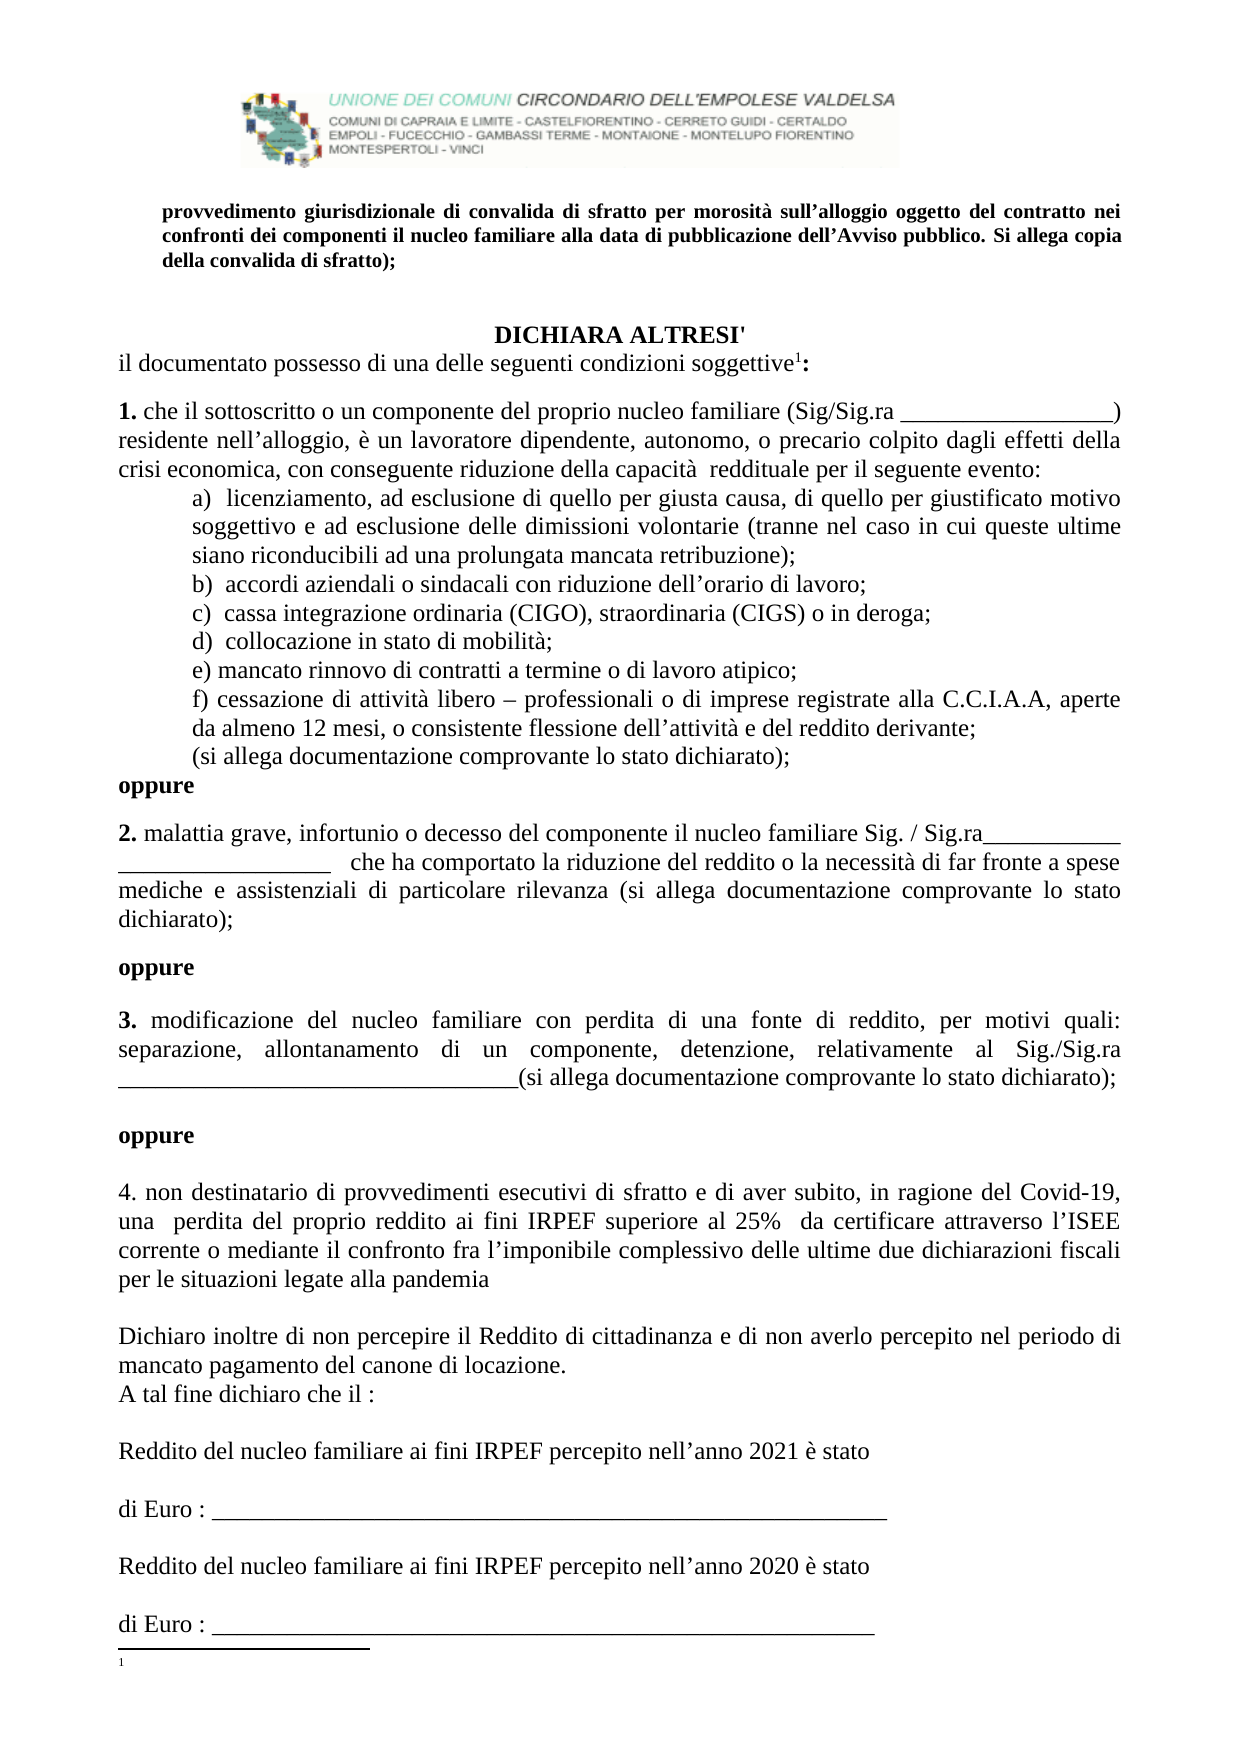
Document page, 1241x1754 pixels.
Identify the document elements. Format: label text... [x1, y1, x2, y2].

text Reddito del nucleo familiare ai fini IRPEF percepito nell’anno 2020 è stato [118, 1551, 1122, 1580]
text 4. non destinatario di provvedimenti esecutivi di sfratto e di aver subito, in ragione del Covid-19, una perdita del proprio reddito ai fini IRPEF superiore al 25% da certificare attraverso l’ISEE corrente o mediante il confronto fra l’imponibile complessivo delle ultime due dichiarazioni fiscali per le situazioni legate alla pandemia [118, 1177, 1122, 1292]
text 1. che il sottoscritto o un componente del proprio nucleo familiare (Sig/Sig.ra _________________) residente nell’alloggio, è un lavoratore dipendente, autonomo, o precario colpito dagli effetti della crisi economica, con conseguente riduzione della capacità reddituale per il seguente evento: [118, 396, 1122, 483]
text A tal fine dichiaro che il : [118, 1379, 1122, 1407]
text a) licenziamento, ad esclusione di quello per giusta causa, di quello per giustificato motivo soggettivo e ad esclusione delle dimissioni volontarie (tranne nel caso in cui queste ultime siano riconducibili ad una prolungata mancata retribuzione); [192, 483, 1122, 569]
text d) collocazione in stato di mobilità; [192, 626, 1122, 655]
text di Euro : _____________________________________________________ [118, 1609, 1122, 1637]
text 3. modificazione del nucleo familiare con perdita di una fonte di reddito, per motivi quali: separazione, allontanamento di un componente, detenzione, relativamente al Sig./Sig.ra ________________________________(si allega documentazione comprovante lo stato dichiarato); [118, 1005, 1122, 1091]
text e) mancato rinnovo di contratti a termine o di lavoro atipico; [192, 655, 1122, 684]
text DICHIARA ALTRESI' [118, 320, 1122, 348]
text b) accordi aziendali o sindacali con riduzione dell’orario di lavoro; [192, 569, 1122, 598]
text f) cessazione di attività libero – professionali o di imprese registrate alla C.C.I.A.A, aperte da almeno 12 mesi, o consistente flessione dell’attività e del reddito derivante; [192, 684, 1122, 741]
text oppure [118, 770, 1122, 799]
text c) cassa integrazione ordinaria (CIGO), straordinaria (CIGS) o in deroga; [192, 598, 1122, 626]
text (si allega documentazione comprovante lo stato dichiarato); [118, 741, 1122, 770]
text 2. malattia grave, infortunio o decesso del componente il nucleo familiare Sig. / Sig.ra___________ _________________ che ha comportato la riduzione del reddito o la necessità di far fronte a spese mediche e assistenziali di particolare rilevanza (si allega documentazione comprovante lo stato dichiarato); [118, 818, 1122, 933]
text di Euro : ______________________________________________________ [118, 1494, 1122, 1522]
text Reddito del nucleo familiare ai fini IRPEF percepito nell’anno 2021 è stato [118, 1436, 1122, 1465]
text il documentato possesso di una delle seguenti condizioni soggettive: [118, 348, 1122, 377]
text oppure [118, 1120, 1122, 1149]
text Dichiaro inoltre di non percepire il Reddito di cittadinanza e di non averlo percepito nel periodo di mancato pagamento del canone di locazione. [118, 1321, 1122, 1379]
list provvedimento giurisdizionale di convalida di sfratto per morosità sull’alloggio oggetto del contratto nei confronti dei componenti il nucleo familiare alla data di pubblicazione dell’Avviso pubblico. Si allega copia della convalida di sfratto); [118, 199, 1122, 272]
text oppure [118, 952, 1122, 981]
